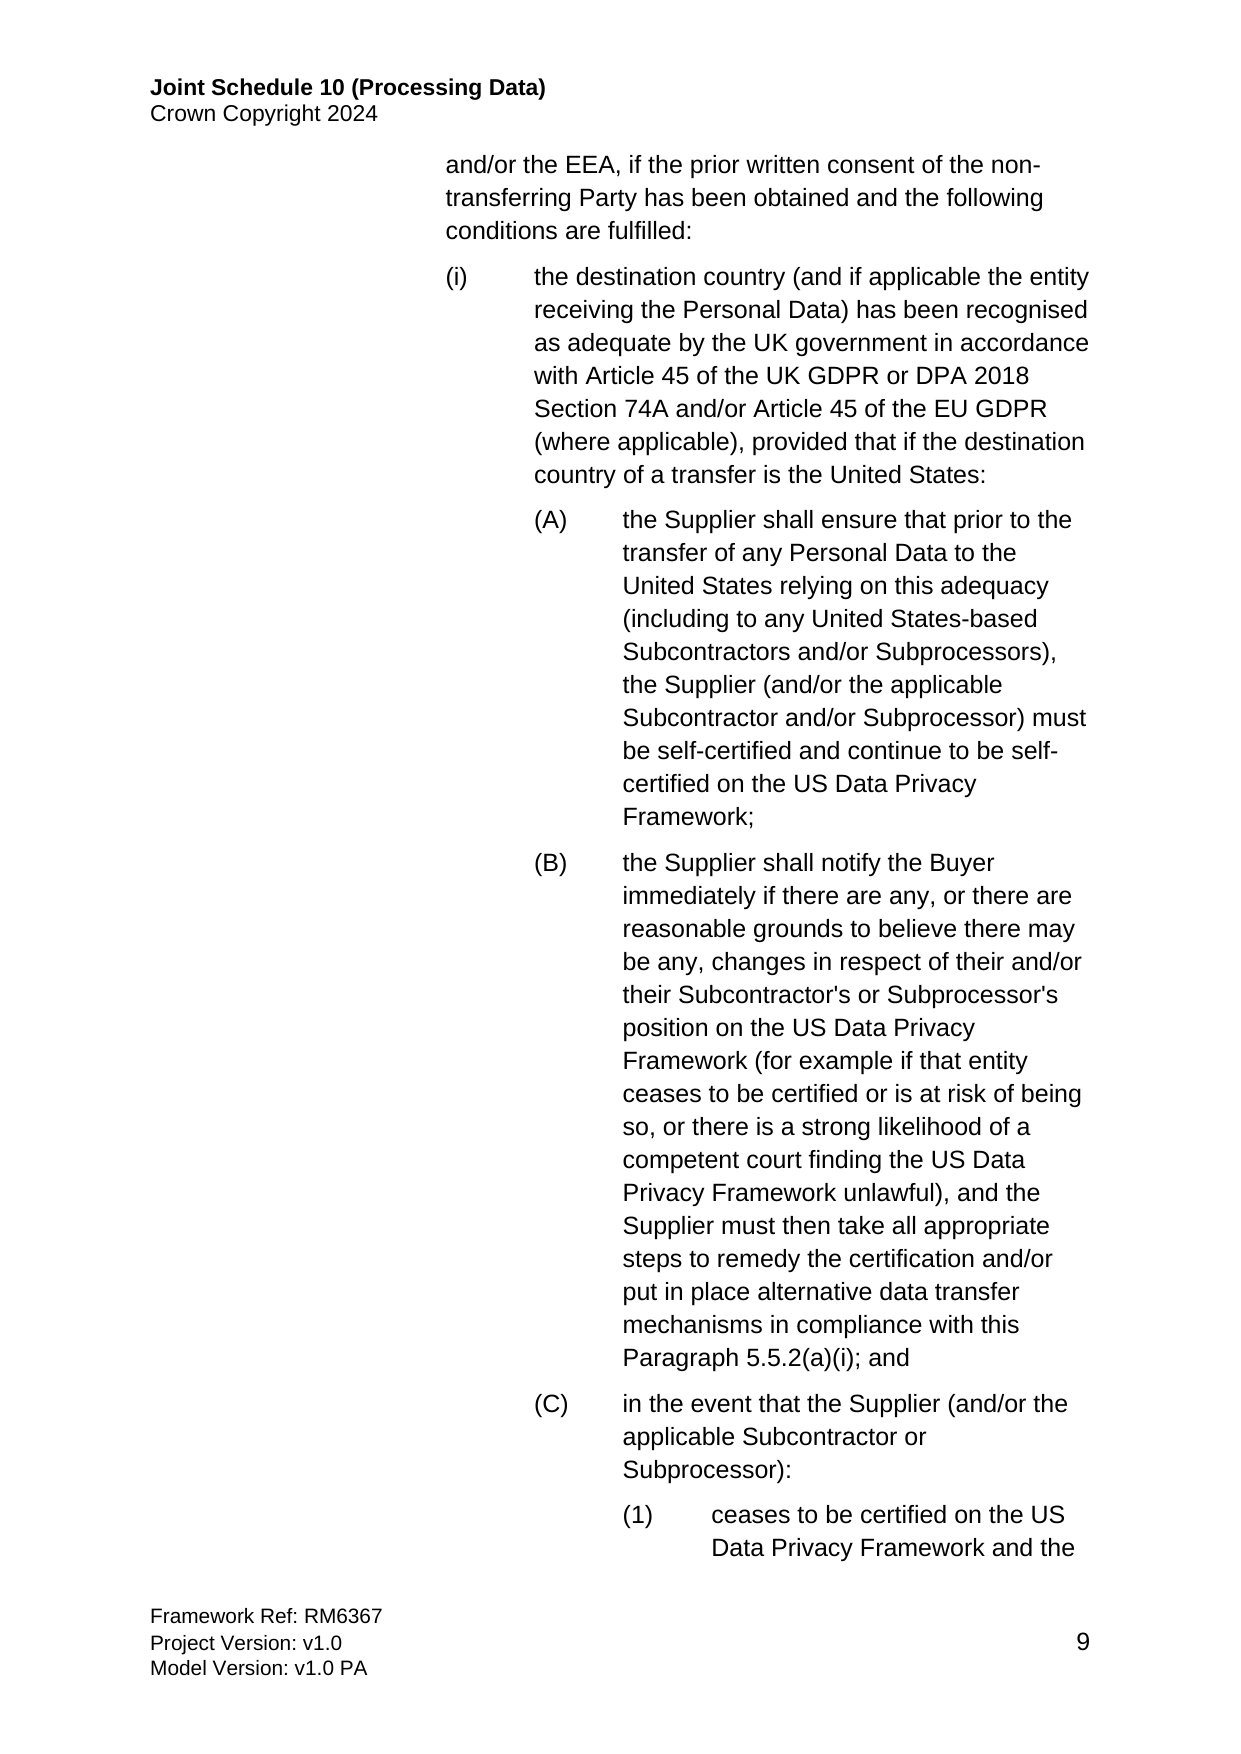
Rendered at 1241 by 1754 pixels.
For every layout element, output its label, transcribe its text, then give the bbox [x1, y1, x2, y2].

list the Supplier shall ensure that prior to the transfer of any Personal Data to the United States relying on this adequacy (including to any United States-based Subcontractors and/or Subprocessors), the Supplier (and/or the applicable Subcontractor and/or Subprocessor) must be self-certified and continue to be self-certified on the US Data Privacy Framework; [534, 505, 1090, 831]
list the Supplier shall notify the Buyer immediately if there are any, or there are reasonable grounds to believe there may be any, changes in respect of their and/or their Subcontractor's or Subprocessor's position on the US Data Privacy Framework (for example if that entity ceases to be certified or is at risk of being so, or there is a strong likelihood of a competent court finding the US Data Privacy Framework unlawful), and the Supplier must then take all appropriate steps to remedy the certification and/or put in place alternative data transfer mechanisms in compliance with this Paragraph 5.5.2(a)(i); and [534, 848, 1090, 1372]
list in the event that the Supplier (and/or the applicable Subcontractor or Subprocessor): [534, 1389, 1090, 1483]
list and/or the EEA, if the prior written consent of the non-transferring Party has been obtained and the following conditions are fulfilled: [357, 150, 1090, 245]
list ceases to be certified on the US Data Privacy Framework and the [622, 1500, 1090, 1562]
list the destination country (and if applicable the entity receiving the Personal Data) has been recognised as adequate by the UK government in accordance with Article 45 of the UK GDPR or DPA 2018 Section 74A and/or Article 45 of the EU GDPR (where applicable), provided that if the destination country of a transfer is the United States: [445, 262, 1090, 488]
